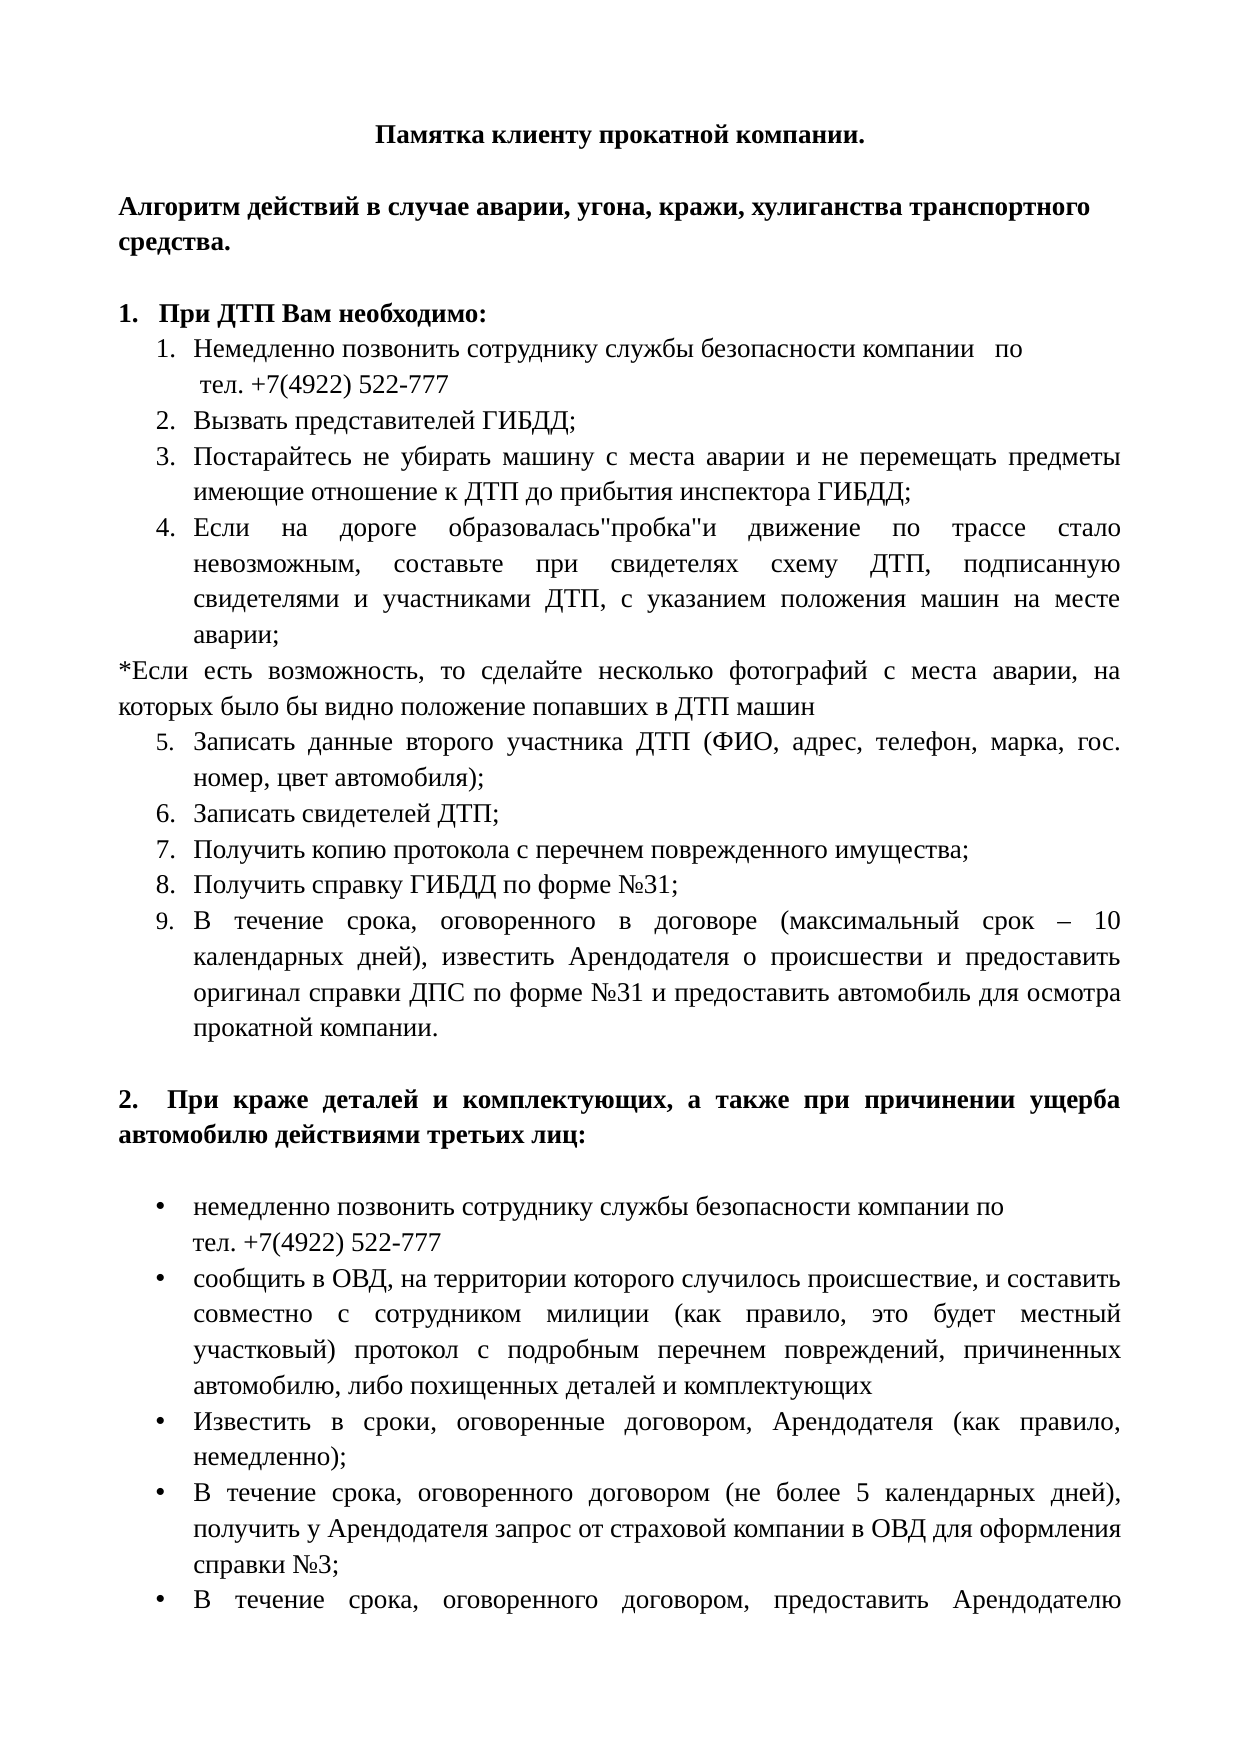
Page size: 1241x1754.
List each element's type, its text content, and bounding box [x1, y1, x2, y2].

list Если на дороге образовалась"пробка"и движение по трассе стало невозможным, составьте при свидетелях схему ДТП, подписанную свидетелями и участниками ДТП, с указанием положения машин на месте аварии; [156, 511, 1122, 649]
list Записать данные второго участника ДТП (ФИО, адрес, телефон, марка, гос. номер, цвет автомобиля); [156, 726, 1122, 792]
text *Если есть возможность, то сделайте несколько фотографий с места аварии, на которых было бы видно положение попавших в ДТП машин [118, 654, 1122, 721]
list В течение срока, оговоренного договором, предоставить Арендодателю [156, 1583, 1122, 1615]
list Постарайтесь не убирать машину с места аварии и не перемещать предметы имеющие отношение к ДТП до прибытия инспектора ГИБДД; [156, 440, 1122, 507]
list Получить копию протокола с перечнем поврежденного имущества; [156, 833, 1122, 864]
list В течение срока, оговоренного договором (не более 5 календарных дней), получить у Арендодателя запрос от страховой компании в ОВД для оформления справки №3; [156, 1476, 1122, 1579]
list Записать свидетелей ДТП; [156, 797, 1122, 828]
list В течение срока, оговоренного в договоре (максимальный срок – 10 календарных дней), известить Арендодателя о происшестви и предоставить оригинал справки ДПС по форме №31 и предоставить автомобиль для осмотра прокатной компании. [156, 904, 1122, 1042]
list Известить в сроки, оговоренные договором, Арендодателя (как правило, немедленно); [156, 1405, 1122, 1472]
text тел. +7(4922) 522-777 [193, 368, 1122, 399]
text 1. При ДТП Вам необходимо: [118, 297, 1122, 328]
text Памятка клиенту прокатной компании. [118, 118, 1122, 149]
list Вызвать представителей ГИБДД; [156, 404, 1122, 435]
list сообщить в ОВД, на территории которого случилось происшествие, и составить совместно с сотрудником милиции (как правило, это будет местный участковый) протокол с подробным перечнем повреждений, причиненных автомобилю, либо похищенных деталей и комплектующих [156, 1262, 1122, 1400]
list Получить справку ГИБДД по форме №31; [156, 868, 1122, 899]
list Немедленно позвонить сотруднику службы безопасности компании по [156, 332, 1122, 364]
text 2. При краже деталей и комплектующих, а также при причинении ущерба автомобилю действиями третьих лиц: [118, 1083, 1122, 1150]
text Алгоритм действий в случае аварии, угона, кражи, хулиганства транспортного средства. [118, 189, 1122, 256]
list немедленно позвонить сотруднику службы безопасности компании по [156, 1190, 1122, 1221]
text тел. +7(4922) 522-777 [118, 1226, 1122, 1257]
